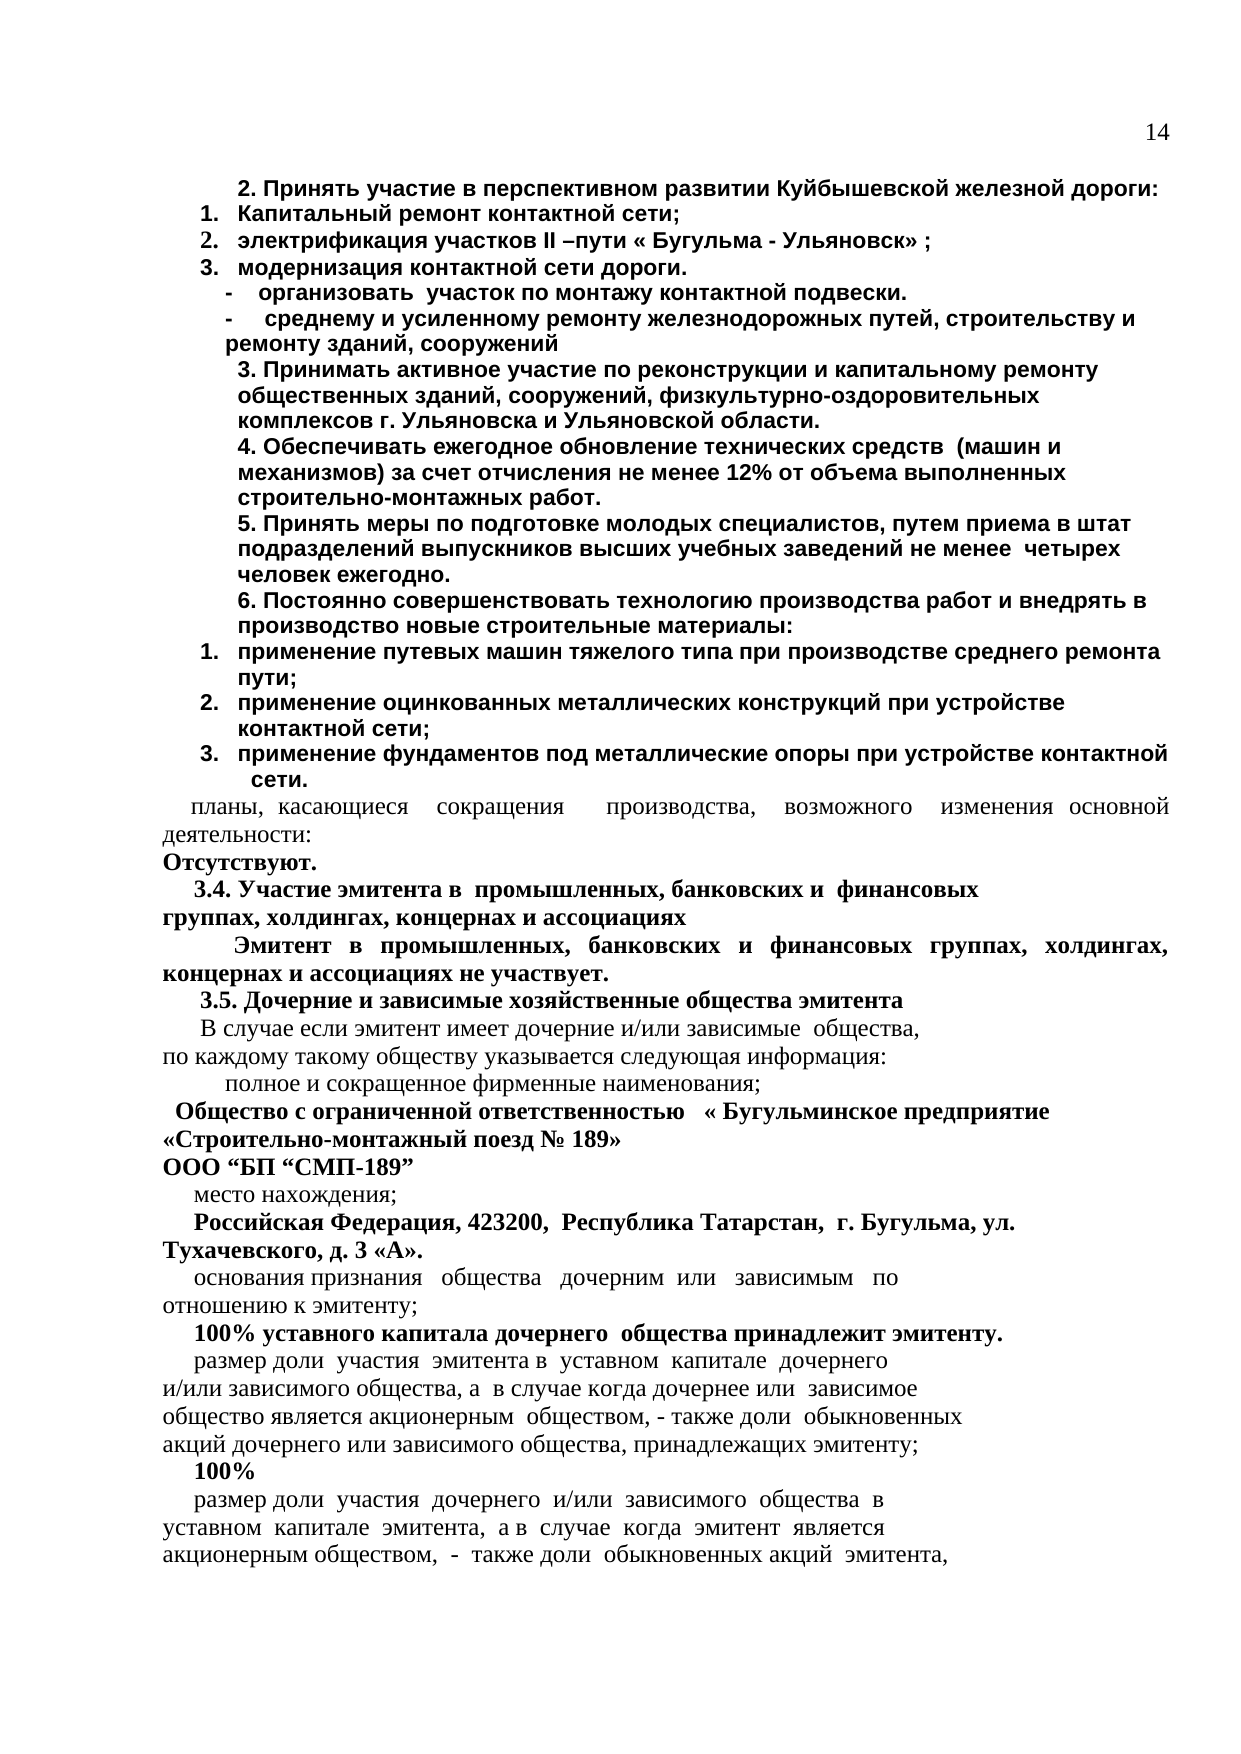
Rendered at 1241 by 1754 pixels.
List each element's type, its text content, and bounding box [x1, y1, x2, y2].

list 6. Постоянно совершенствовать технологию производства работ и внедрять в производство новые строительные материалы: [200, 587, 1169, 639]
list сети. [162, 767, 1169, 792]
list 4. Обеспечивать ежегодное обновление технических средств (машин и механизмов) за счет отчисления не менее 12% от объема выполненных строительно-монтажных работ. [200, 434, 1169, 511]
list 2. Принять участие в перспективном развитии Куйбышевской железной дороги: [200, 175, 1169, 201]
list электрификация участков II –пути « Бугульма - Ульяновск» ; [200, 227, 1169, 254]
text - среднему и усиленному ремонту железнодорожных путей, строительству и ремонту зданий, сооружений [225, 306, 1169, 357]
text отношению к эмитенту; [162, 1291, 1169, 1319]
text ООО “БП “СМП-189” [162, 1153, 1169, 1180]
text планы, касающиеся сокращения производства, возможного изменения основной деятельности: [162, 792, 1169, 848]
list 5. Принять меры по подготовке молодых специалистов, путем приема в штат подразделений выпускников высших учебных заведений не менее четырех человек ежегодно. [200, 511, 1169, 587]
text полное и сокращенное фирменные наименования; [162, 1069, 1169, 1097]
text - организовать участок по монтажу контактной подвески. [225, 280, 1169, 306]
list 3.5. Дочерние и зависимые хозяйственные общества эмитента [162, 986, 1169, 1014]
text акций дочернего или зависимого общества, принадлежащих эмитенту; [162, 1430, 1169, 1457]
text уставном капитале эмитента, а в случае когда эмитент является [162, 1513, 1169, 1541]
text основания признания общества дочерним или зависимым по [162, 1263, 1169, 1291]
list 3. Принимать активное участие по реконструкции и капитальному ремонту общественных зданий, сооружений, физкультурно-оздоровительных комплексов г. Ульяновска и Ульяновской области. [200, 357, 1169, 434]
text и/или зависимого общества, а в случае когда дочернее или зависимое [162, 1374, 1169, 1402]
text акционерным обществом, - также доли обыкновенных акций эмитента, [162, 1541, 1169, 1568]
text Эмитент в промышленных, банковских и финансовых группах, холдингах, концернах и ассоциациях не участвует. [162, 931, 1169, 986]
text место нахождения; [162, 1180, 1169, 1208]
text 100% уставного капитала дочернего общества принадлежит эмитенту. [162, 1319, 1169, 1347]
list применение путевых машин тяжелого типа при производстве среднего ремонта пути; [200, 639, 1169, 690]
text 3.4. Участие эмитента в промышленных, банковских и финансовых [162, 876, 1169, 903]
list В случае если эмитент имеет дочерние и/или зависимые общества, [162, 1014, 1169, 1042]
text размер доли участия дочернего и/или зависимого общества в [162, 1485, 1169, 1513]
text размер доли участия эмитента в уставном капитале дочернего [162, 1347, 1169, 1374]
text группах, холдингах, концернах и ассоциациях [162, 903, 1169, 931]
text 100% [162, 1457, 1169, 1485]
list Капитальный ремонт контактной сети; [200, 201, 1169, 227]
list применение фундаментов под металлические опоры при устройстве контактной [200, 741, 1169, 767]
list применение оцинкованных металлических конструкций при устройстве контактной сети; [200, 690, 1169, 741]
list модернизация контактной сети дороги. [200, 254, 1169, 280]
text Отсутствуют. [162, 848, 1169, 876]
text по каждому такому обществу указывается следующая информация: [162, 1042, 1169, 1069]
text Общество с ограниченной ответственностью « Бугульминское предприятие «Строительно-монтажный поезд № 189» [162, 1097, 1169, 1153]
text общество является акционерным обществом, - также доли обыкновенных [162, 1402, 1169, 1430]
text Российская Федерация, 423200, Республика Татарстан, г. Бугульма, ул. Тухачевского, д. 3 «А». [162, 1208, 1169, 1263]
